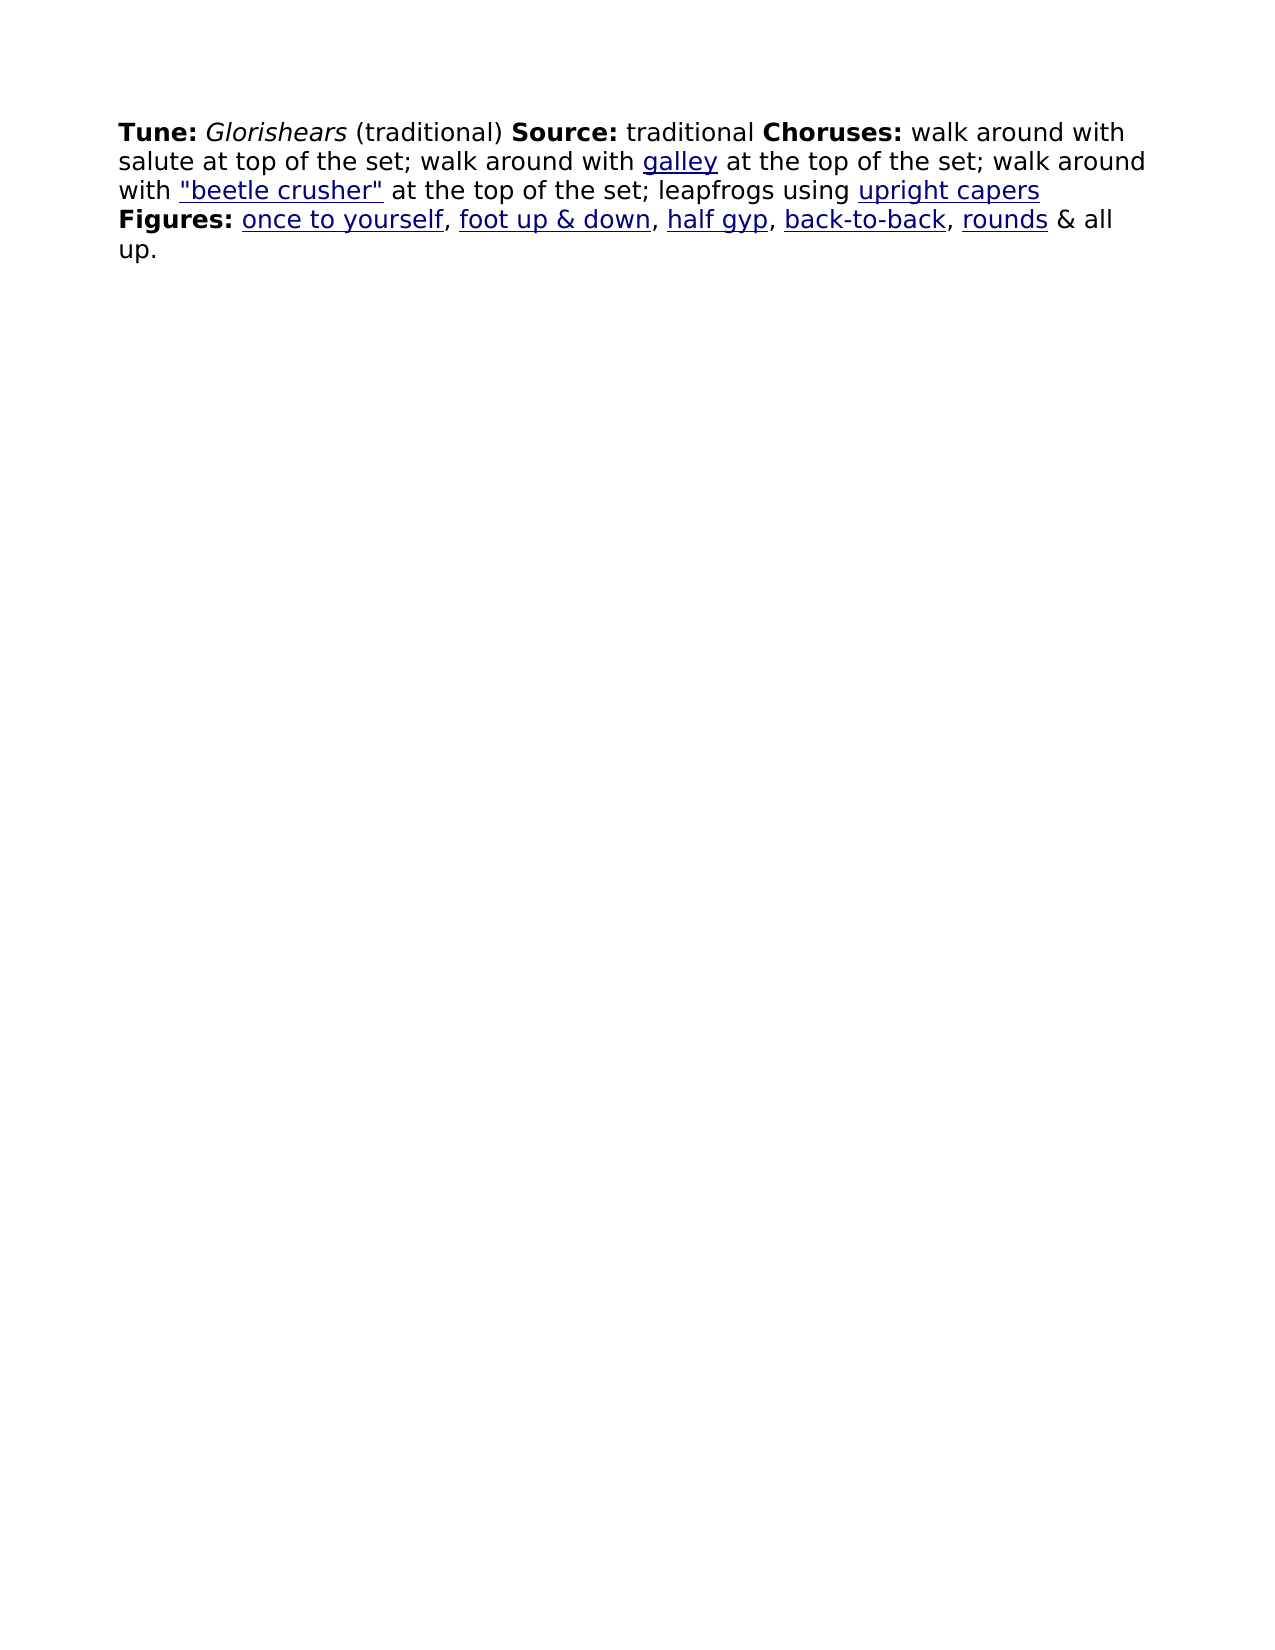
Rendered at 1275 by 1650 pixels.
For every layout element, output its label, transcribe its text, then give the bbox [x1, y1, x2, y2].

text Tune: Glorishears (traditional) Source: traditional Choruses: walk around with salute at top of the set; walk around with galley at the top of the set; walk around with "beetle crusher" at the top of the set; leapfrogs using upright capers Figures: once to yourself, foot up & down, half gyp, back-to-back, rounds & all up. [118, 118, 1157, 264]
